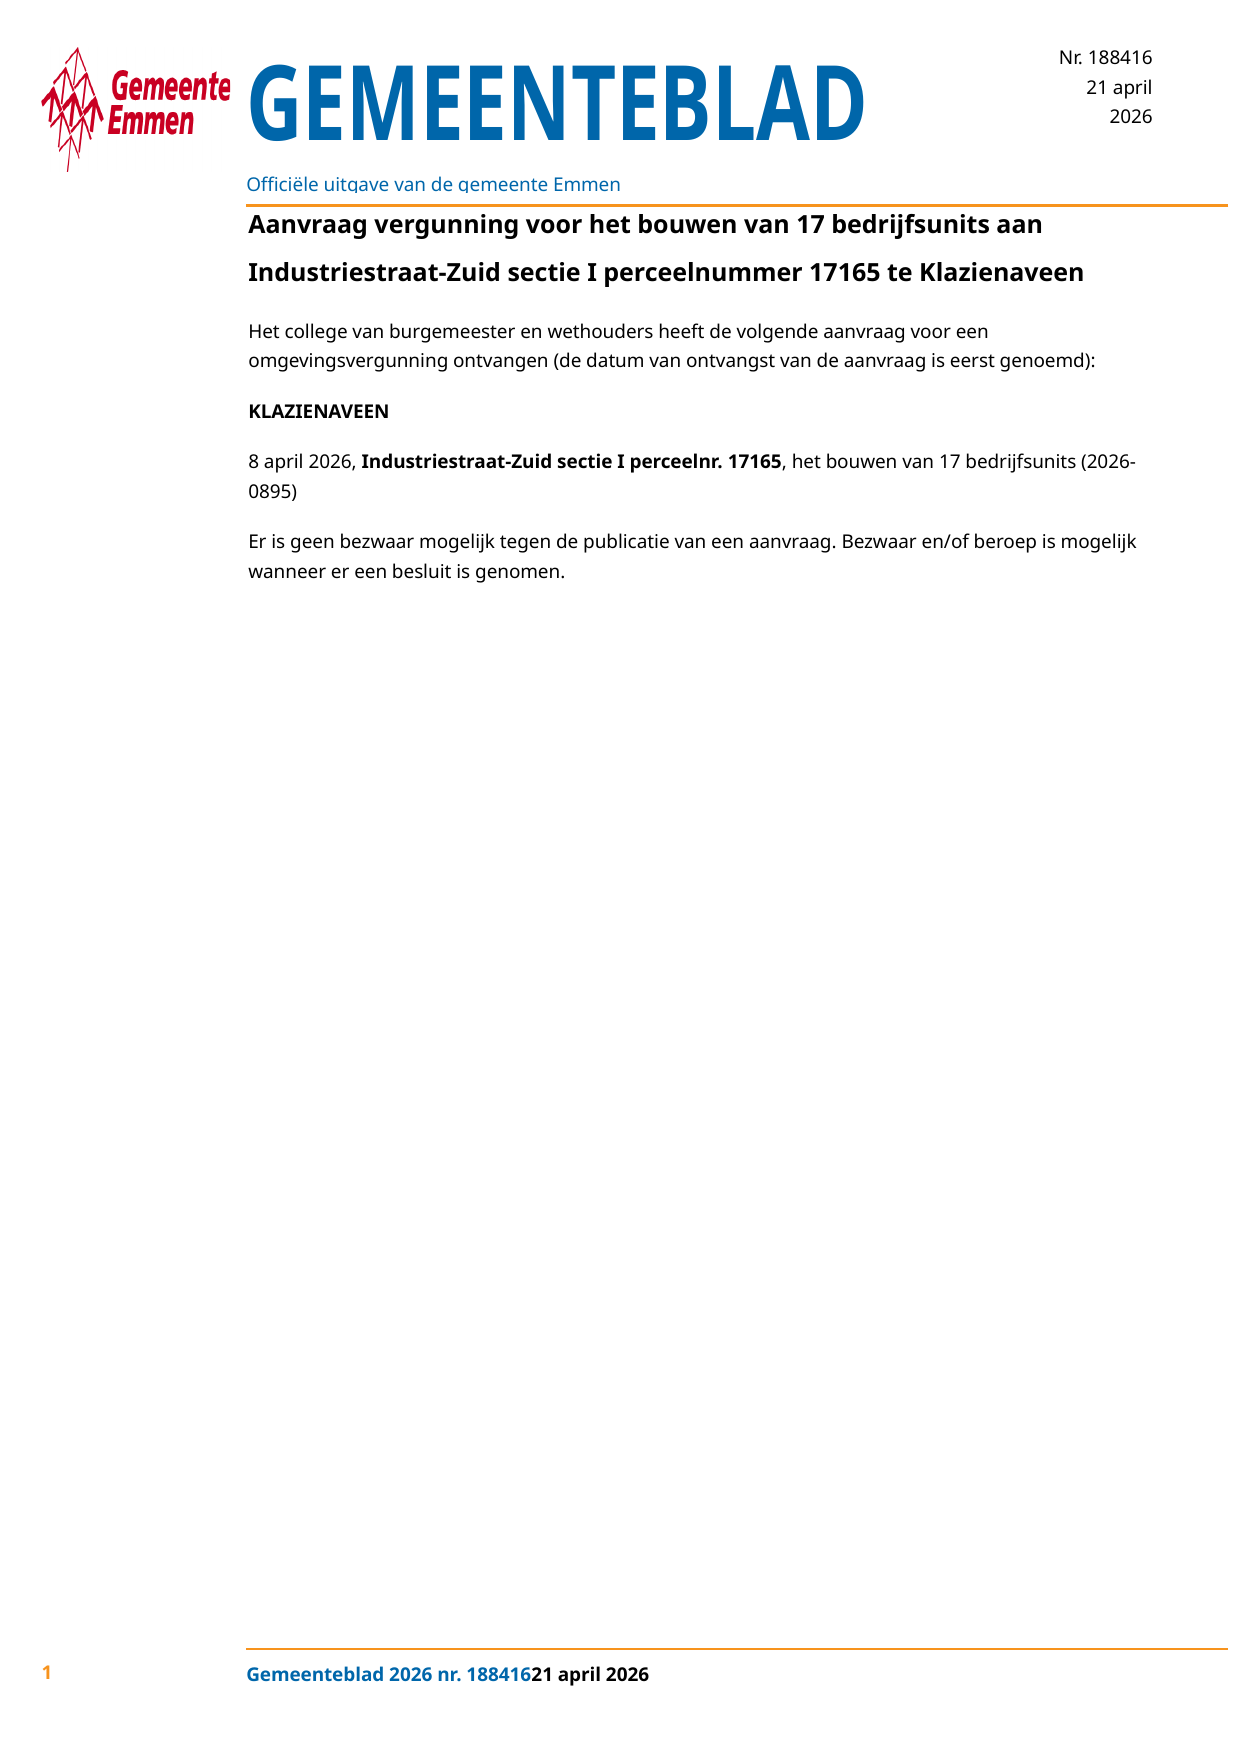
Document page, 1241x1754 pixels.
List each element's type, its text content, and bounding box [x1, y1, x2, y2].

picture [41, 47, 231, 172]
text 8 april 2026, Industriestraat-Zuid sectie I perceelnr. 17165, het bouwen van 17 bedrijfsunits (2026-0895) [248, 448, 1152, 504]
text KLAZIENAVEEN [248, 398, 1152, 424]
text Er is geen bezwaar mogelijk tegen de publicatie van een aanvraag. Bezwaar en/of beroep is mogelijk wanneer er een besluit is genomen. [248, 528, 1152, 584]
text Het college van burgemeester en wethouders heeft de volgende aanvraag voor een omgevingsvergunning ontvangen (de datum van ontvangst van de aanvraag is eerst genoemd): [248, 318, 1152, 373]
text Aanvraag vergunning voor het bouwen van 17 bedrijfsunits aan Industriestraat-Zuid sectie I perceelnummer 17165 te Klazienaveen [248, 207, 1152, 288]
